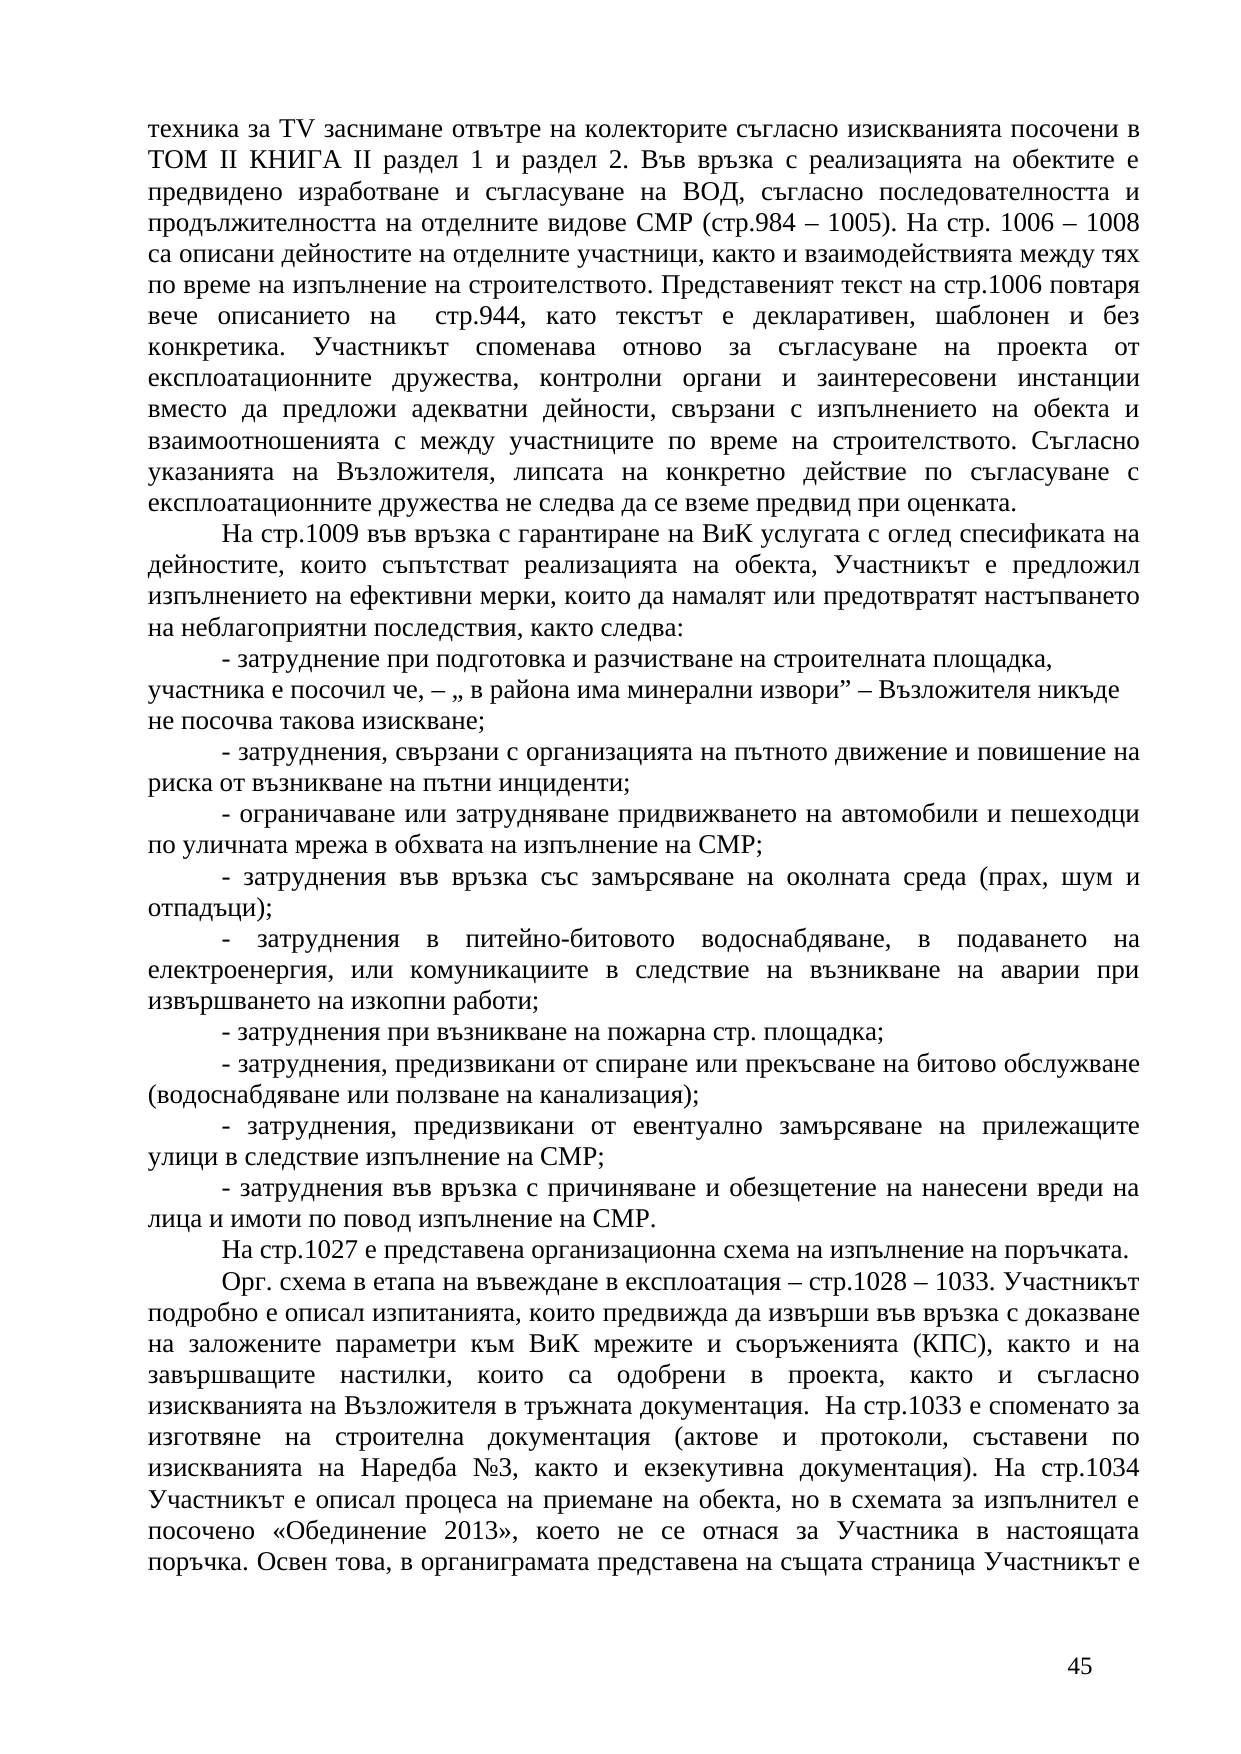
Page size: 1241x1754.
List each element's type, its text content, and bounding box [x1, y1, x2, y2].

text - ограничаване или затрудняване придвижването на автомобили и пешеходци по уличната мрежа в обхвата на изпълнение на СМР; [148, 797, 1141, 860]
text - затруднения при възникване на пожарна стр. площадка; [148, 1016, 1141, 1047]
text - затруднения, предизвикани от спиране или прекъсване на битово обслужване (водоснабдяване или ползване на канализация); [148, 1047, 1141, 1109]
text - затруднения в питейно-битовото водоснабдяване, в подаването на електроенергия, или комуникациите в следствие на възникване на аварии при извършването на изкопни работи; [148, 922, 1141, 1016]
text техника за TV заснимане отвътре на колекторите съгласно изискванията посочени в ТОМ II КНИГА II раздел 1 и раздел 2. Във връзка с реализацията на обектите е предвидено изработване и съгласуване на ВОД, съгласно последователността и продължителността на отделните видове СМР (стр.984 – 1005). На стр. 1006 – 1008 са описани дейностите на отделните участници, както и взаимодействията между тях по време на изпълнение на строителството. Представеният текст на стр.1006 повтаря вече описанието на стр.944, като текстът е декларативен, шаблонен и без конкретика. Участникът споменава отново за съгласуване на проекта от експлоатационните дружества, контролни органи и заинтересовени инстанции вместо да предложи адекватни дейности, свързани с изпълнението на обекта и взаимоотношенията с между участниците по време на строителството. Съгласно указанията на Възложителя, липсата на конкретно действие по съгласуване с експлоатационните дружества не следва да се вземе предвид при оценката. [148, 112, 1141, 517]
text Орг. схема в етапа на въвеждане в експлоатация – стр.1028 – 1033. Участникът подробно е описал изпитанията, които предвижда да извърши във връзка с доказване на заложените параметри към ВиК мрежите и съоръженията (КПС), както и на завършващите настилки, които са одобрени в проекта, както и съгласно изискванията на Възложителя в тръжната документация. На стр.1033 е споменато за изготвяне на строителна документация (актове и протоколи, съставени по изискванията на Наредба №3, както и екзекутивна документация). На стр.1034 Участникът е описал процеса на приемане на обекта, но в схемата за изпълнител е посочено «Обединение 2013», което не се отнася за Участника в настоящата поръчка. Освен това, в органиграмата представена на същата страница Участникът е [148, 1265, 1141, 1576]
text - затруднения във връзка с причиняване и обезщетение на нанесени вреди на лица и имоти по повод изпълнение на СМР. [148, 1171, 1141, 1233]
text - затруднения, предизвикани от евентуално замърсяване на прилежащите улици в следствие изпълнение на СМР; [148, 1109, 1141, 1171]
text На стр.1027 е представена организационна схема на изпълнение на поръчката. [148, 1233, 1141, 1265]
text - затруднения във връзка със замърсяване на околната среда (прах, шум и отпадъци); [148, 860, 1141, 922]
text На стр.1009 във връзка с гарантиране на ВиК услугата с оглед спесификата на дейностите, които съпътстват реализацията на обекта, Участникът е предложил изпълнението на ефективни мерки, които да намалят или предотвратят настъпването на неблагоприятни последствия, както следва: [148, 517, 1141, 642]
text - затруднения, свързани с организацията на пътното движение и повишение на риска от възникване на пътни инциденти; [148, 735, 1141, 797]
text - затруднение при подготовка и разчистване на строителната площадка, участника е посочил че, – „ в района има минерални извори” – Възложителя никъде не посочва такова изискване; [148, 642, 1141, 735]
